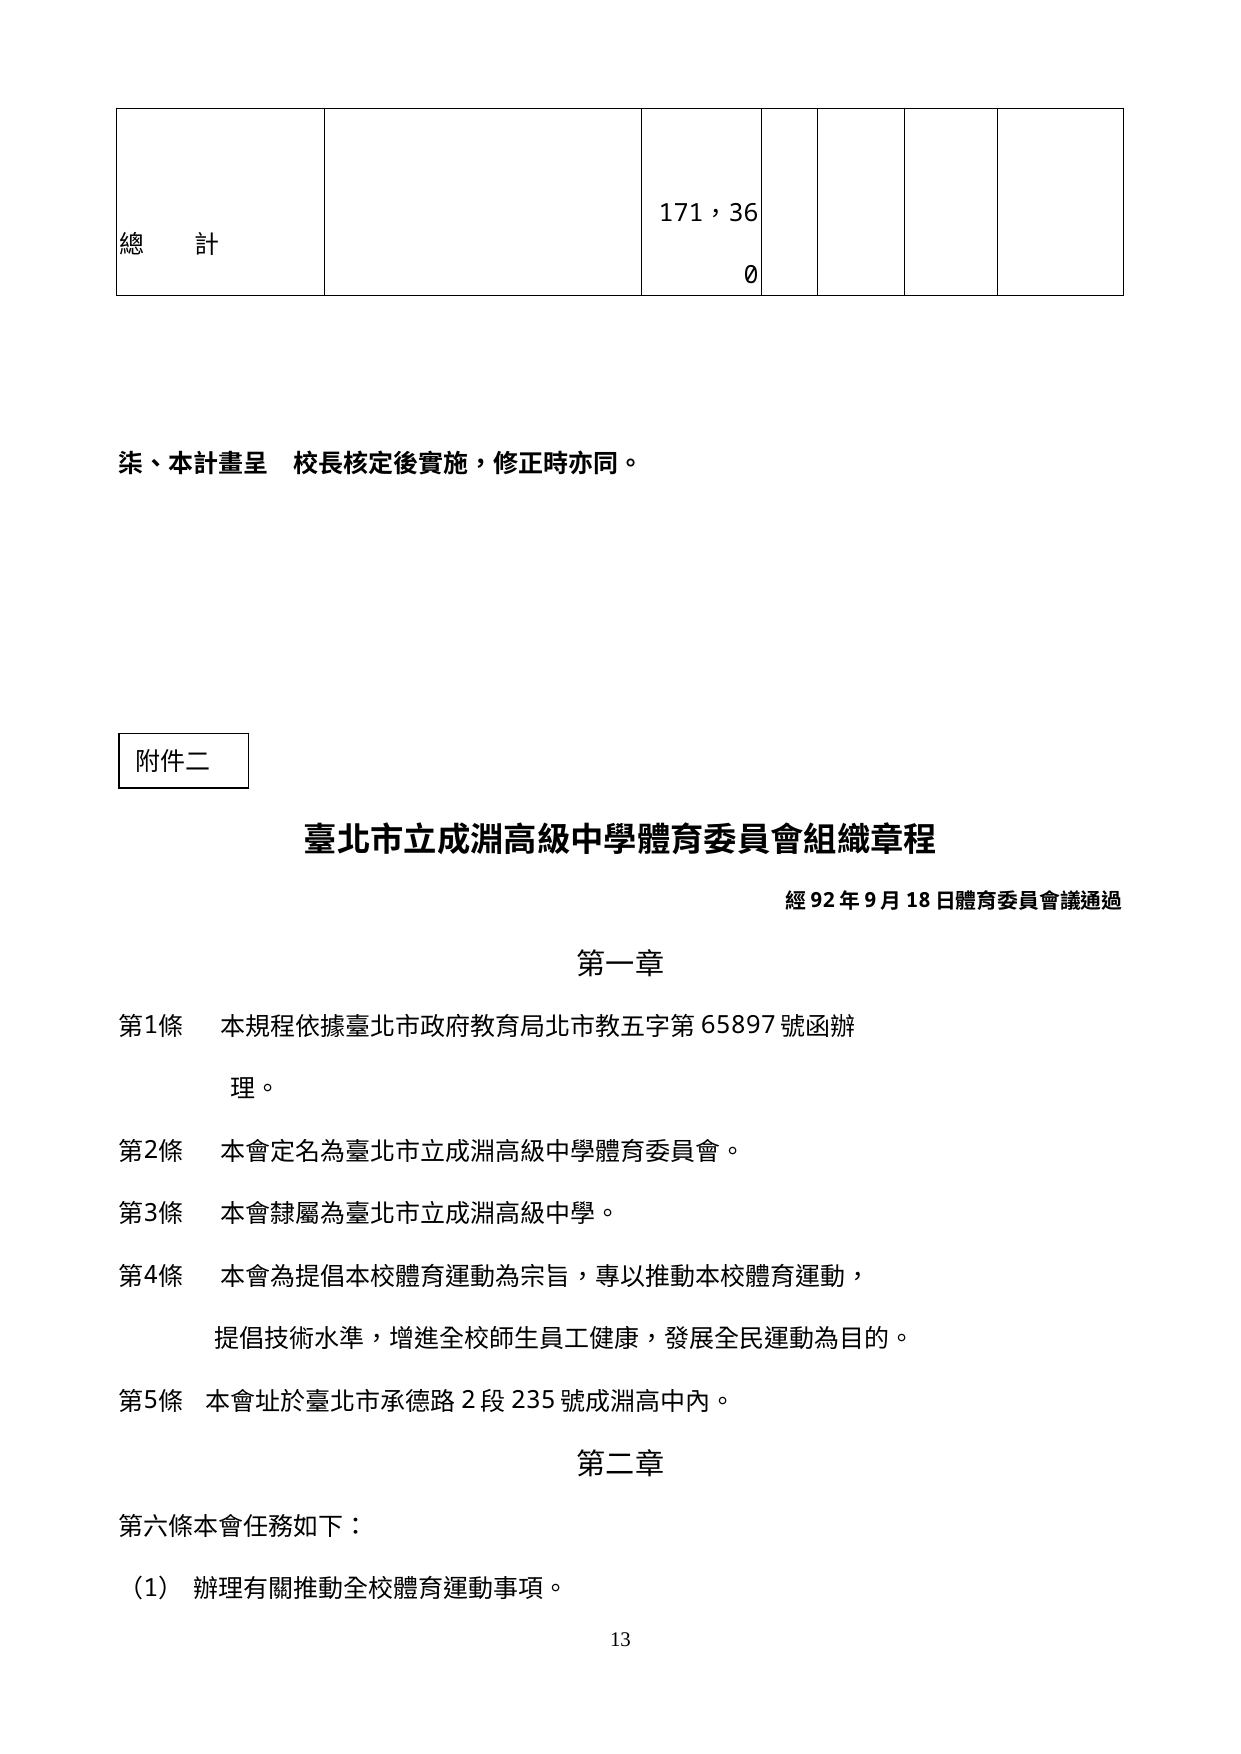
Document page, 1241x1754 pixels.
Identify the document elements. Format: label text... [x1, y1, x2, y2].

text 第一章 [118, 920, 1122, 983]
text 經92年9月18日體育委員會議通過 [118, 858, 1122, 920]
table_cell [762, 109, 817, 295]
table_cell 171，360 [642, 109, 761, 295]
list 本規程依據臺北市政府教育局北市教五字第65897號函辦 [118, 983, 1122, 1045]
text 附件二 [135, 742, 233, 778]
list 辦理有關推動全校體育運動事項。 [118, 1545, 1122, 1608]
text 第二章 [118, 1420, 1122, 1483]
text 柒、本計畫呈 校長核定後實施，修正時亦同。 [118, 420, 1122, 483]
text 臺北市立成淵高級中學體育委員會組織章程 [118, 795, 1122, 858]
table_cell [818, 109, 904, 295]
text 理。 [230, 1045, 1122, 1108]
list 本會址於臺北市承德路2段235號成淵高中內。 [118, 1358, 1122, 1420]
text 第六條本會任務如下： [118, 1483, 1122, 1545]
table_cell [905, 109, 997, 295]
list 本會為提倡本校體育運動為宗旨，專以推動本校體育運動， [118, 1233, 1122, 1295]
table_cell [325, 109, 641, 295]
list 本會隸屬為臺北市立成淵高級中學。 [118, 1170, 1122, 1233]
table_cell 總 計 [117, 109, 324, 295]
text 提倡技術水準，增進全校師生員工健康，發展全民運動為目的。 [118, 1295, 1122, 1358]
table_cell [998, 109, 1123, 295]
list 本會定名為臺北市立成淵高級中學體育委員會。 [118, 1108, 1122, 1170]
